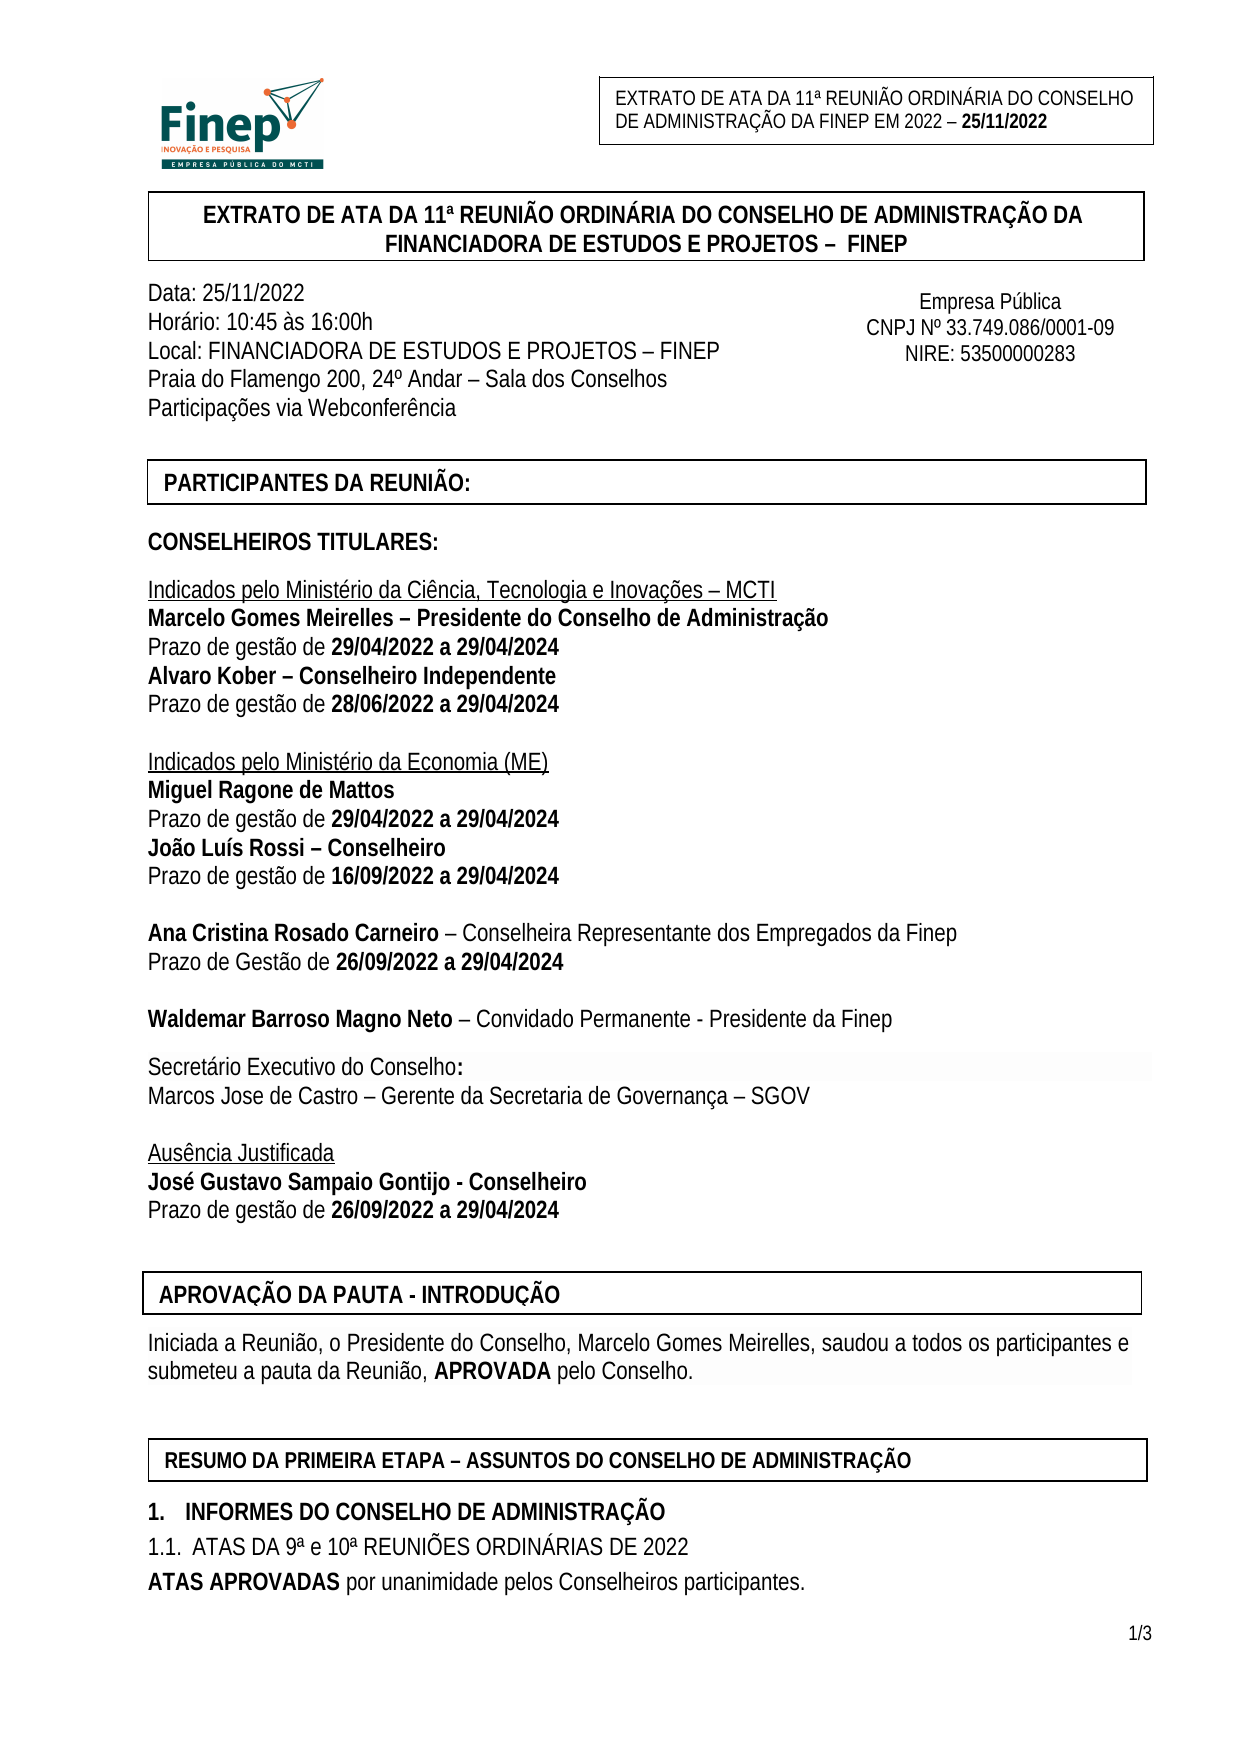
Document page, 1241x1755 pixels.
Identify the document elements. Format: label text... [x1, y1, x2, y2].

text Praia do Flamengo 200, 24º Andar – Sala dos Conselhos [148, 364, 1206, 393]
text RESUMO DA PRIMEIRA ETAPA – ASSUNTOS DO CONSELHO DE ADMINISTRAÇÃO [164, 1447, 1131, 1473]
text Indicados pelo Ministério da Ciência, Tecnologia e Inovações – MCTI [148, 575, 1152, 603]
text Marcelo Gomes Meirelles – Presidente do Conselho de Administração [148, 603, 1152, 632]
text Iniciada a Reunião, o Presidente do Conselho, Marcelo Gomes Meirelles, saudou a todos os participantes e submeteu a pauta da Reunião, APROVADA pelo Conselho. [148, 1327, 1132, 1385]
text Alvaro Kober – Conselheiro Independente [148, 661, 1152, 689]
text CONSELHEIROS TITULARES: [148, 527, 1152, 556]
text Waldemar Barroso Magno Neto – Convidado Permanente - Presidente da Finep [148, 1004, 1152, 1033]
text Empresa Pública [854, 288, 1126, 314]
text ATAS APROVADAS por unanimidade pelos Conselheiros participantes. [148, 1567, 1152, 1595]
text Marcos Jose de Castro – Gerente da Secretaria de Governança – SGOV [148, 1081, 1162, 1109]
text Prazo de gestão de 16/09/2022 a 29/04/2024 [148, 861, 1152, 890]
text Secretário Executivo do Conselho: [148, 1052, 1152, 1081]
text João Luís Rossi – Conselheiro [148, 832, 1152, 861]
text CNPJ Nº 33.749.086/0001-09 [854, 314, 1126, 340]
text Horário: 10:45 às 16:00h [148, 307, 839, 336]
text EXTRATO DE ATA DA 11ª REUNIÃO ORDINÁRIA DO CONSELHO DE ADMINISTRAÇÃO DA [164, 200, 1128, 229]
text Ana Cristina Rosado Carneiro – Conselheira Representante dos Empregados da Finep [148, 918, 1152, 947]
list INFORMES DO CONSELHO DE ADMINISTRAÇÃO [148, 1497, 1152, 1526]
text Participações via Webconferência [148, 393, 1206, 422]
text Prazo de gestão de 29/04/2022 a 29/04/2024 [148, 804, 1152, 832]
text FINANCIADORA DE ESTUDOS E PROJETOS – FINEP [164, 229, 1128, 252]
text PARTICIPANTES DA REUNIÃO: [163, 468, 1130, 496]
list ATAS DA 9ª e 10ª REUNIÕES ORDINÁRIAS DE 2022 [148, 1532, 1152, 1561]
text [1141, 336, 1206, 364]
text APROVAÇÃO DA PAUTA - INTRODUÇÃO [159, 1280, 1126, 1306]
text Local: FINANCIADORA DE ESTUDOS E PROJETOS – FINEP [148, 336, 839, 364]
text Miguel Ragone de Mattos [148, 775, 1152, 804]
text [1141, 307, 1206, 336]
text Data: 25/11/2022 [148, 278, 1152, 386]
text Ausência Justificada [148, 1138, 1162, 1167]
text Prazo de gestão de 26/09/2022 a 29/04/2024 [148, 1195, 1152, 1224]
text Prazo de Gestão de 26/09/2022 a 29/04/2024 [148, 947, 1152, 976]
text José Gustavo Sampaio Gontijo - Conselheiro [148, 1167, 1152, 1195]
text Prazo de gestão de 28/06/2022 a 29/04/2024 [148, 689, 1152, 718]
text NIRE: 53500000283 [854, 340, 1126, 367]
text Indicados pelo Ministério da Economia (ME) [148, 747, 1162, 775]
text Prazo de gestão de 29/04/2022 a 29/04/2024 [148, 632, 1152, 661]
